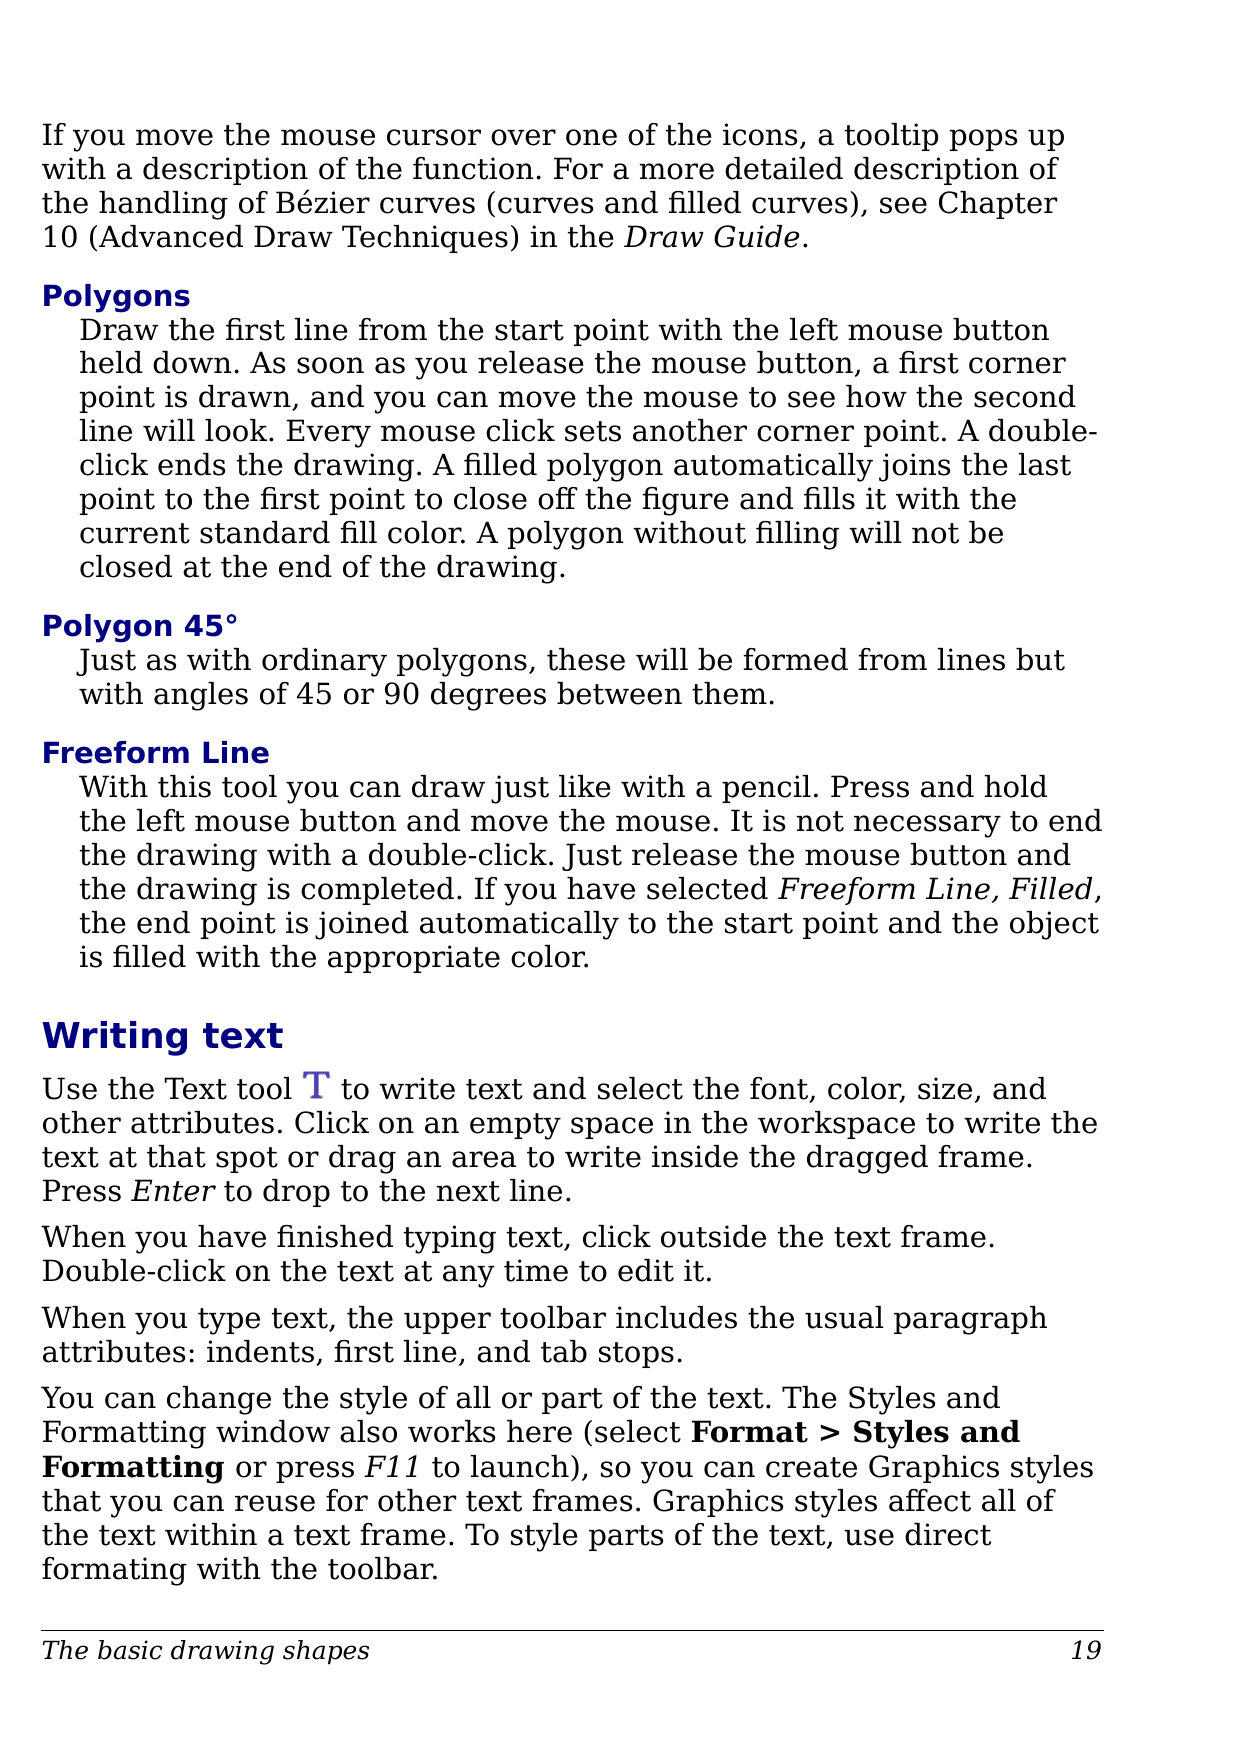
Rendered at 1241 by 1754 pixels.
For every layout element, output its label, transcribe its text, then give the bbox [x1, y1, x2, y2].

text Freeform Line [41, 736, 1104, 770]
text With this tool you can draw just like with a pencil. Press and hold the left mouse button and move the mouse. It is not necessary to end the drawing with a double-click. Just release the mouse button and the drawing is completed. If you have selected Freeform Line, Filled, the end point is joined automatically to the start point and the object is filled with the appropriate color. [79, 770, 1104, 974]
text Draw the first line from the start point with the left mouse button held down. As soon as you release the mouse button, a first corner point is drawn, and you can move the mouse to see how the second line will look. Every mouse click sets another corner point. A double-click ends the drawing. A filled polygon automatically joins the last point to the first point to close off the figure and fills it with the current standard fill color. A polygon without filling will not be closed at the end of the drawing. [79, 313, 1104, 584]
text When you type text, the upper toolbar includes the usual paragraph attributes: indents, first line, and tab stops. [41, 1301, 1104, 1369]
picture [301, 1069, 332, 1100]
text When you have finished typing text, click outside the text frame. Double-click on the text at any time to edit it. [41, 1221, 1104, 1289]
text Polygon 45° [41, 609, 1104, 643]
text You can change the style of all or part of the text. The Styles and Formatting window also works here (select Format > Styles and Formatting or press F11 to launch), so you can create Graphics styles that you can reuse for other text frames. Graphics styles affect all of the text within a text frame. To style parts of the text, use direct formating with the toolbar. [41, 1382, 1104, 1586]
text Use the Text tool to write text and select the font, color, size, and other attributes. Click on an empty space in the workspace to write the text at that spot or drag an area to write inside the dragged frame. Press Enter to drop to the next line. [41, 1070, 1104, 1208]
subtitle Writing text [41, 1016, 1104, 1057]
text Just as with ordinary polygons, these will be formed from lines but with angles of 45 or 90 degrees between them. [79, 643, 1104, 711]
text If you move the mouse cursor over one of the icons, a tooltip pops up with a description of the function. For a more detailed description of the handling of Bézier curves (curves and filled curves), see Chapter 10 (Advanced Draw Techniques) in the Draw Guide. [41, 118, 1104, 254]
text Polygons [41, 279, 1104, 313]
